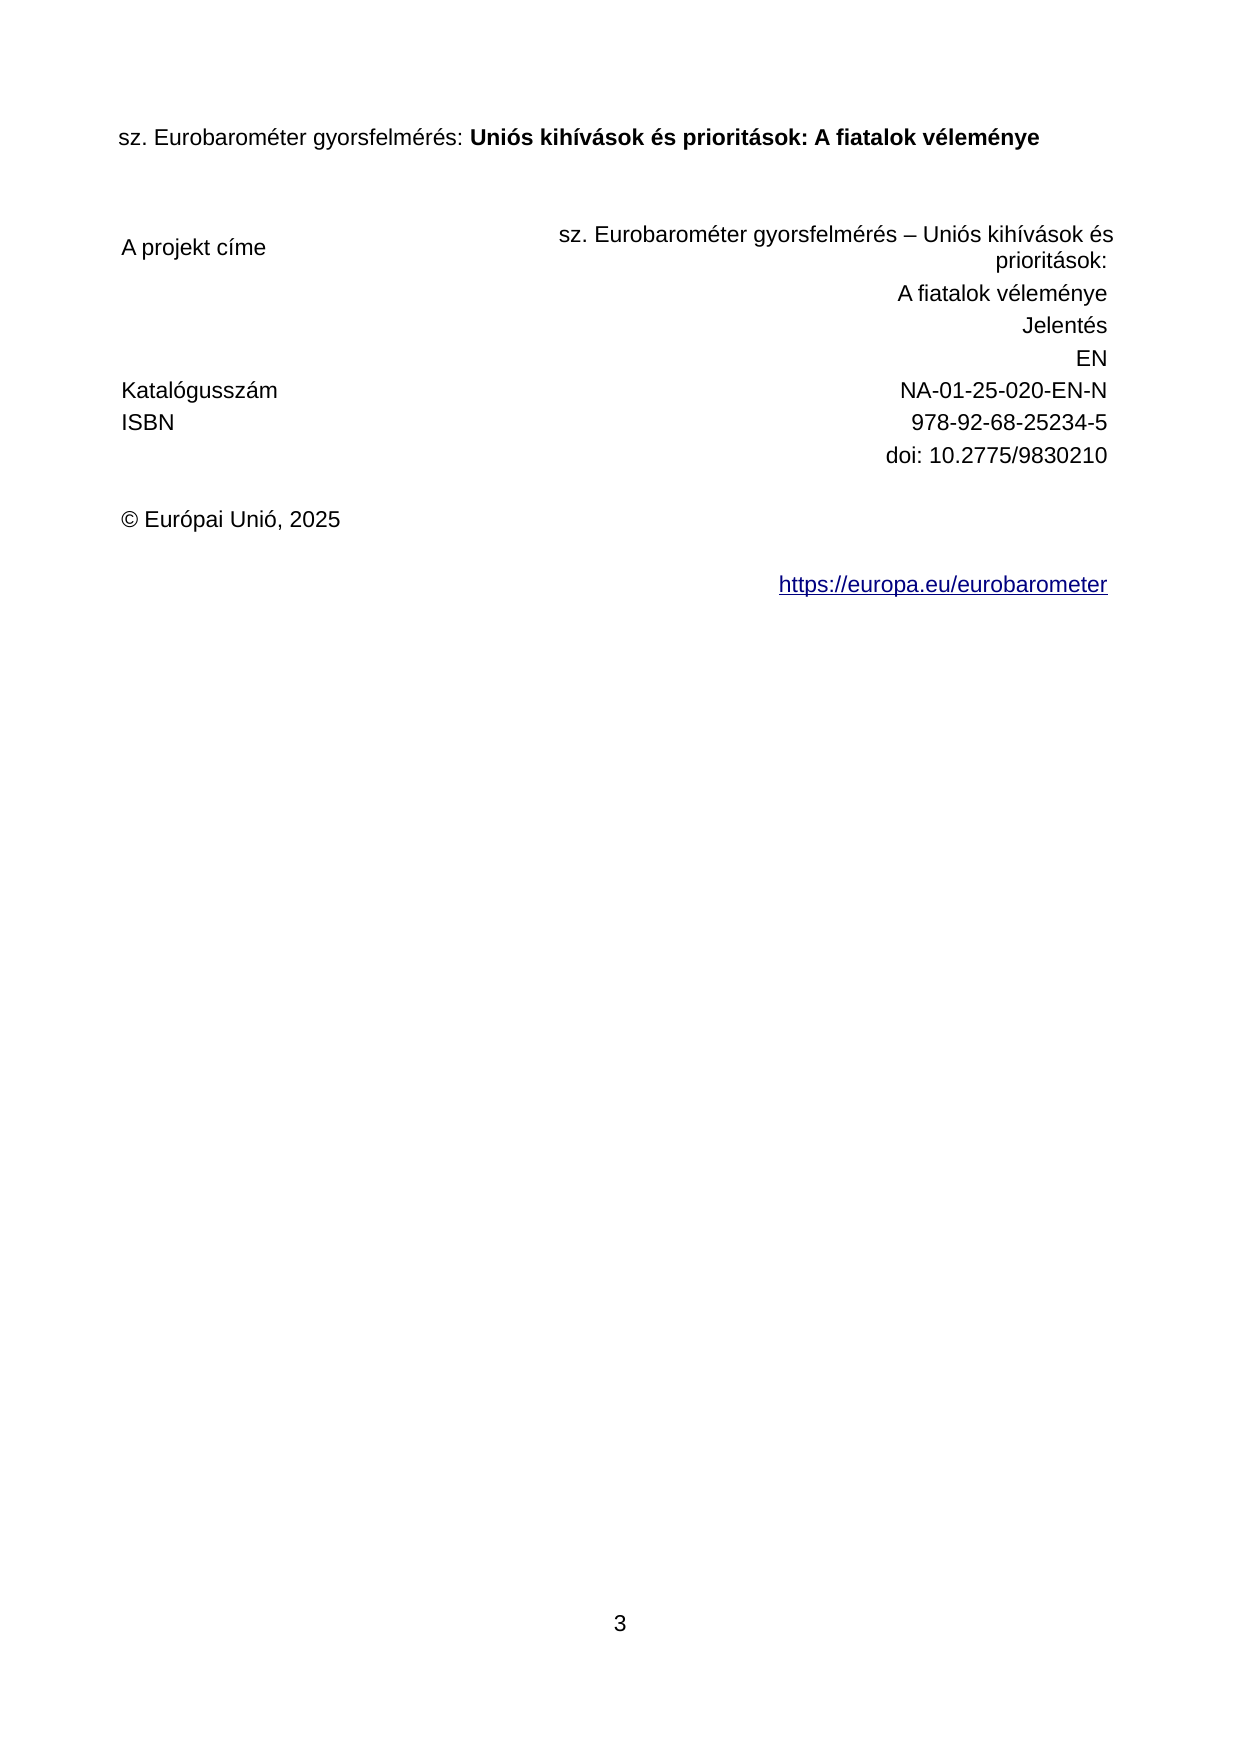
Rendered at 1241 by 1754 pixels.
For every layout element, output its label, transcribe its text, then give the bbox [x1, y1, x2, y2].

table_cell [520, 536, 1117, 568]
table_header sz. Eurobarométer gyorsfelmérés – Uniós kihívások és prioritások: [520, 218, 1117, 277]
table_cell NA-01-25-020-EN-N [520, 374, 1117, 406]
table_cell [520, 471, 1117, 503]
table_cell [118, 536, 520, 568]
table_cell [118, 439, 520, 471]
table_cell Katalógusszám [118, 374, 520, 406]
table_cell [118, 341, 520, 374]
table_cell [118, 309, 520, 341]
table_cell [118, 471, 520, 503]
table_cell ISBN [118, 406, 520, 439]
table_cell [118, 277, 520, 309]
table_cell Jelentés [520, 309, 1117, 341]
table_header A projekt címe [118, 218, 520, 277]
table_cell [118, 568, 520, 601]
table_cell A fiatalok véleménye [520, 277, 1117, 309]
table_cell © Európai Unió, 2025 [118, 504, 520, 536]
table_cell [520, 504, 1117, 536]
table_cell doi: 10.2775/9830210 [520, 439, 1117, 471]
table_cell https://europa.eu/eurobarometer [520, 568, 1117, 601]
table_cell EN [520, 341, 1117, 374]
table_cell 978-92-68-25234-5 [520, 406, 1117, 439]
